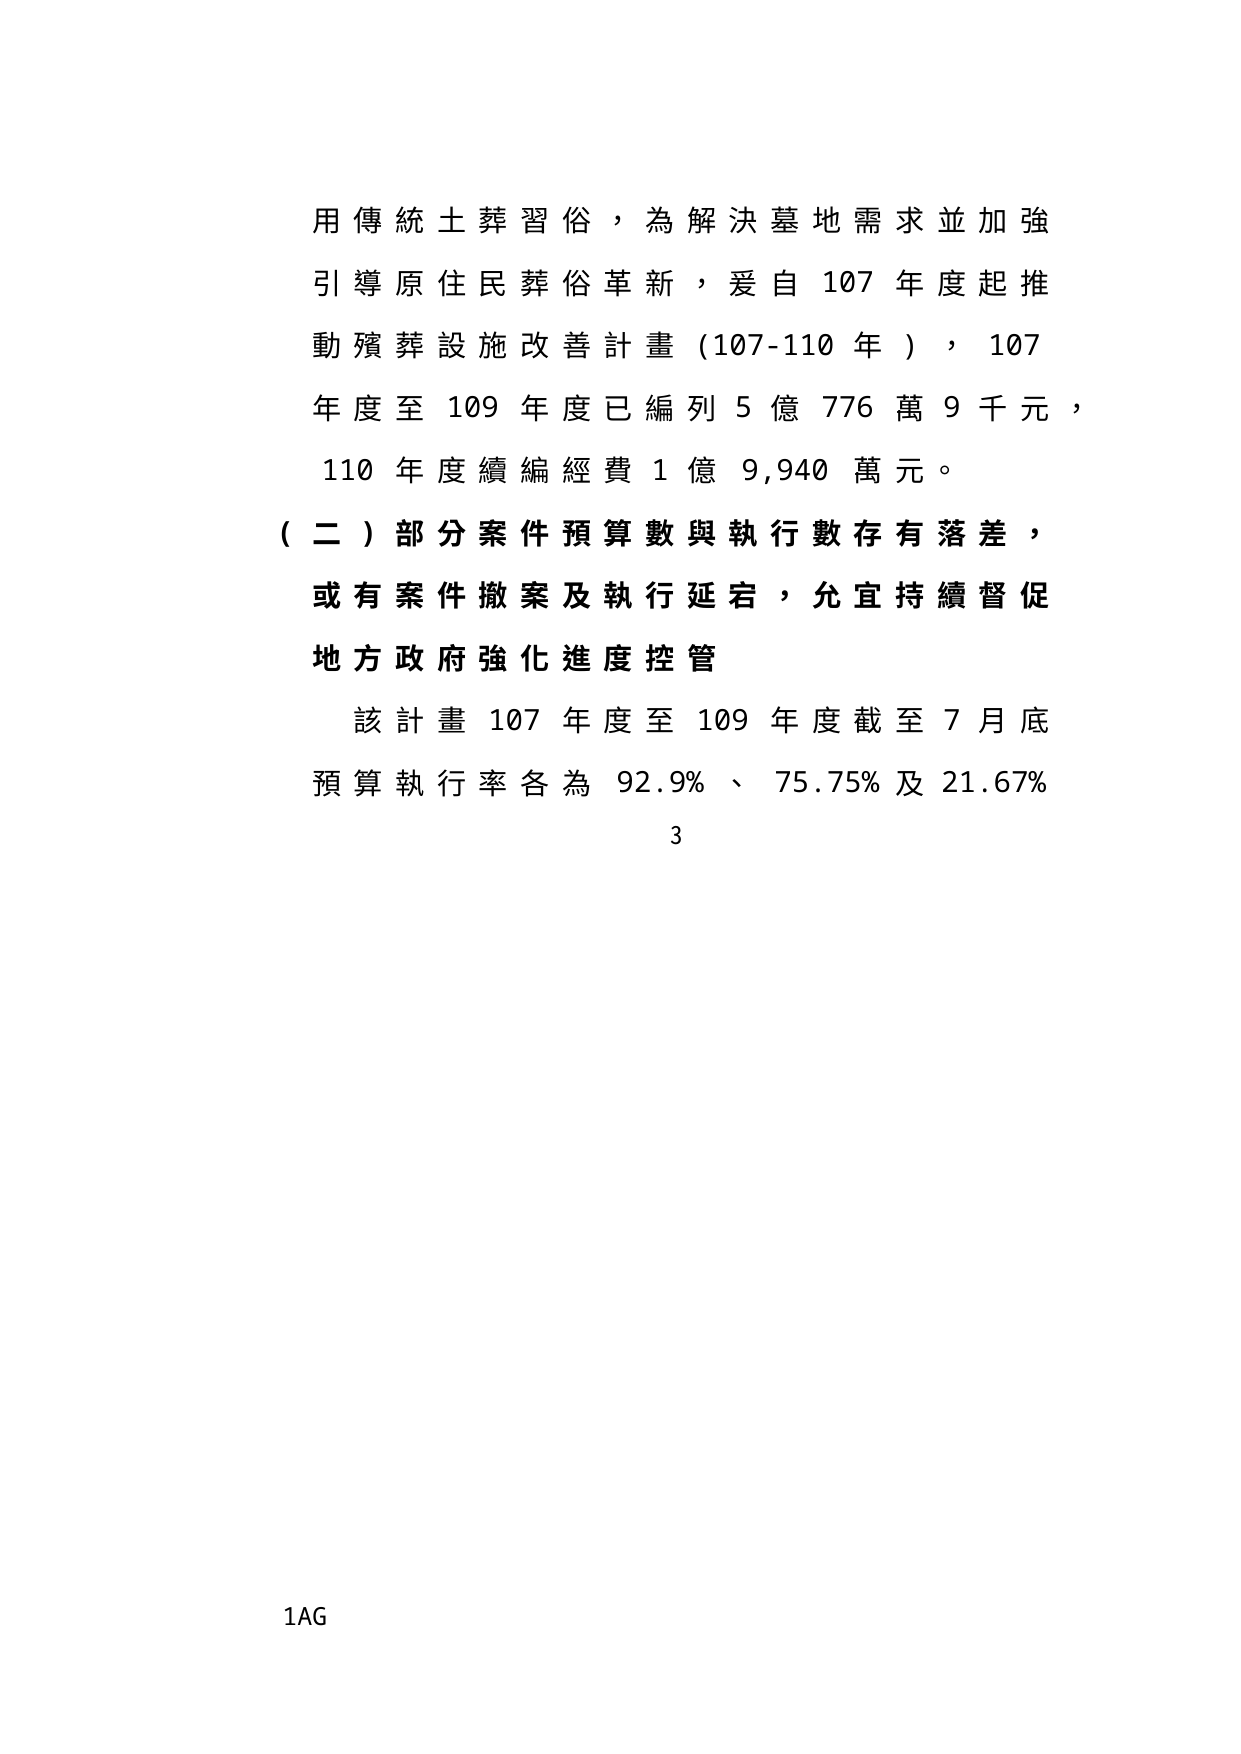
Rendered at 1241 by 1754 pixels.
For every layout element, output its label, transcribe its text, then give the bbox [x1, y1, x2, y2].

text (二)部分案件預算數與執行數存有落差，或有案件撤案及執行延宕，允宜持續督促地方政府強化進度控管 [240, 490, 1056, 677]
text 該計畫107年度至109年度截至7月底預算執行率各為92.9%、75.75%及21.67%（詳表1）。據內政部提供之108年度之辦理情形可悉，因南投縣法治武界、互助中原、發祥瑞岩3處公墓案及臺東縣台坂村台坂公墓前置作業案等案之預算數與執行數存有落差；或有屏東縣佳義部落公墓前置作業案，因部分原住民抗爭，影響工程進行，爰撤案改由鄉公所自籌經費辦理；另內獅村內獅公墓前置作業及興建工程，因配合其他機關辦理聯外道路作業延誤，致執行進度延宕(詳表2)，故108年度預算執行率僅75.75%。鑑於109年度截至7月底預算執行率僅21.67%，待執行預算數1億4,199萬6千元，相關工程仍待積極推動，允宜持續督促各地方政府強化案件審核及進度控管。 [269, 677, 1056, 802]
text 依行政院106年3月間核定之殯葬設施改善計畫書所載，內政部105年底調查發現，臺灣地區30個山地原住民鄉(區)轄內387處公墓中高達315處使用面積已逾80%，其中更有64處已滿葬，而25個平地原住民鄉(鎮、市、區)之原住民仍多採用傳統土葬習俗，為解決墓地需求並加強引導原住民葬俗革新，爰自107年度起推動殯葬設施改善計畫(107-110年)，107年度至109年度已編列5億776萬9千元，110年度續編經費1億9,940萬元。 [269, 177, 1056, 490]
